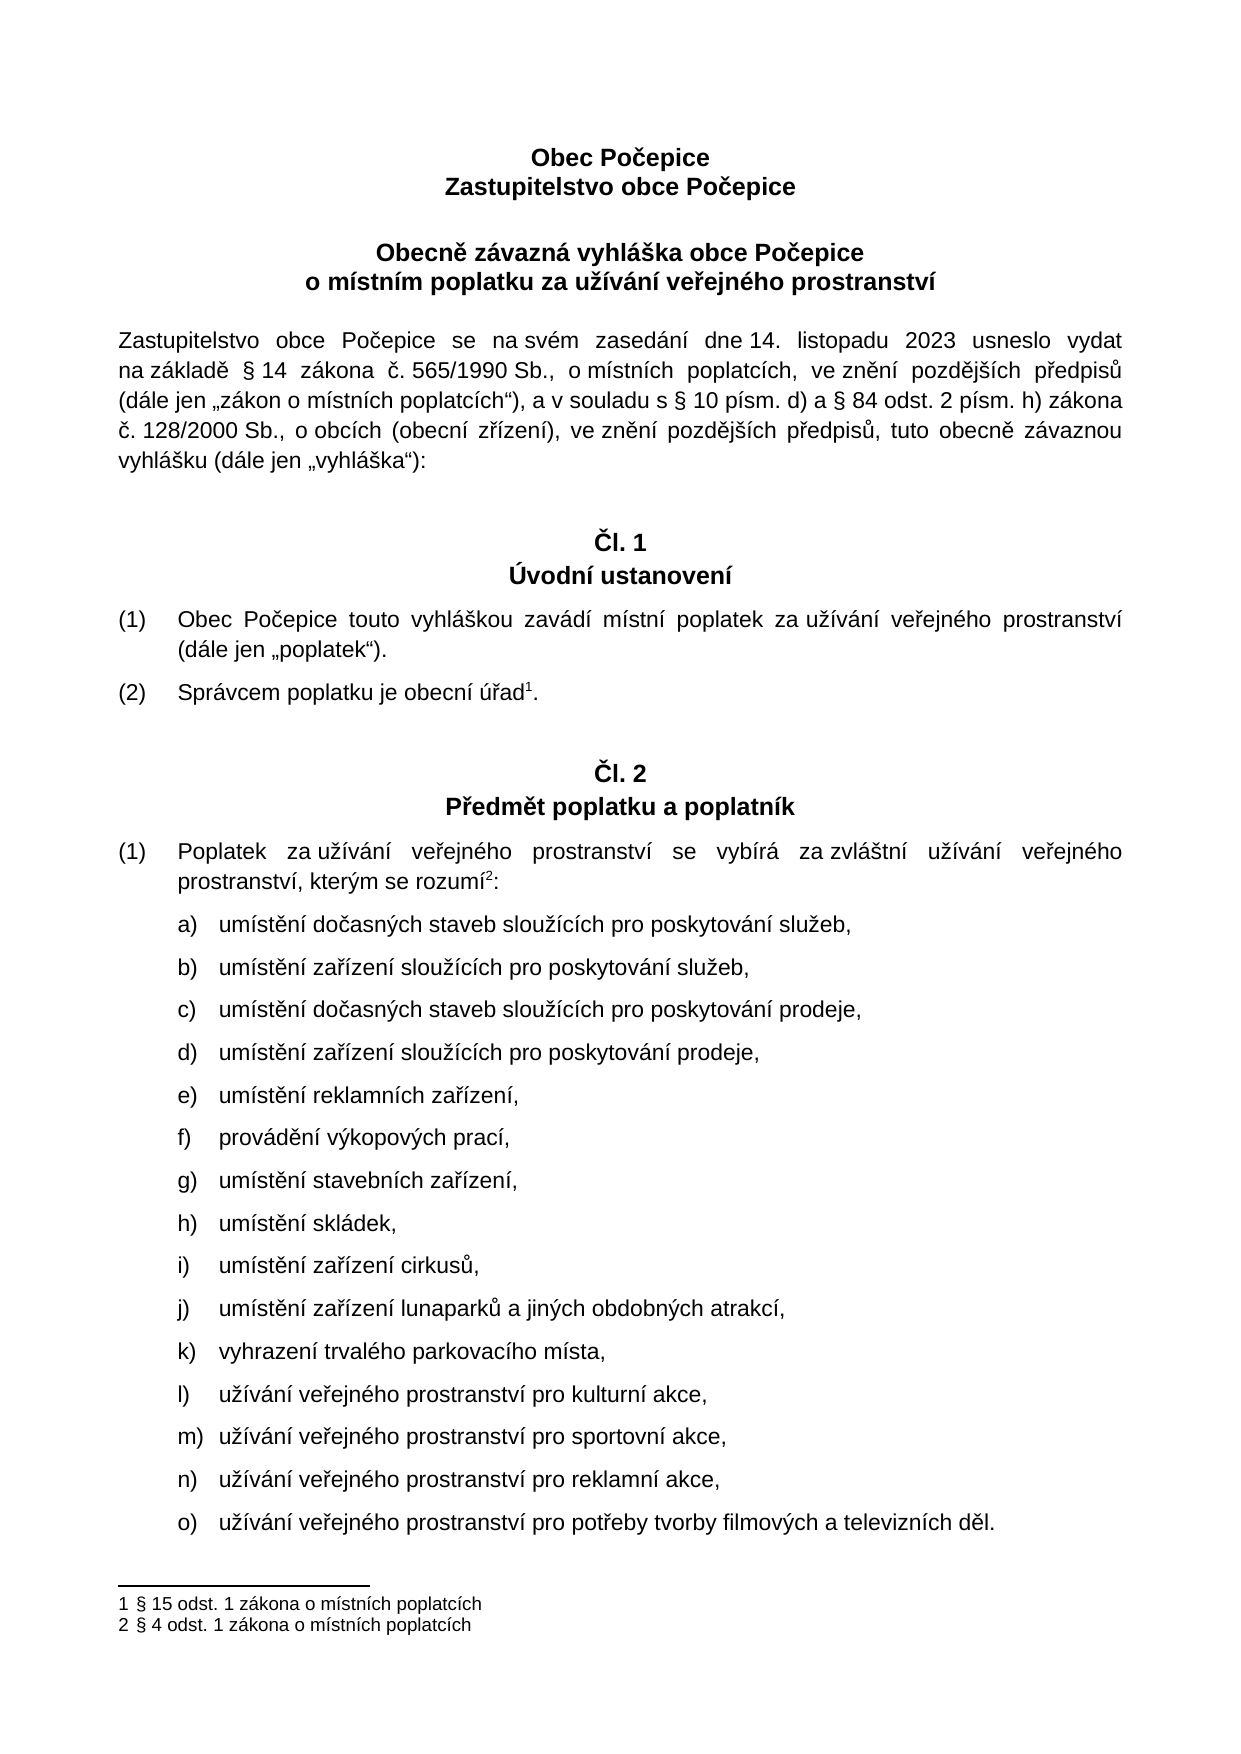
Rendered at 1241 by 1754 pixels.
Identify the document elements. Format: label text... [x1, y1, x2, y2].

list umístění skládek, [177, 1210, 1122, 1236]
list umístění zařízení lunaparků a jiných obdobných atrakcí, [177, 1295, 1122, 1322]
list umístění stavebních zařízení, [177, 1167, 1122, 1193]
list § 15 odst. 1 zákona o místních poplatcích [118, 1592, 1122, 1614]
list umístění dočasných staveb sloužících pro poskytování prodeje, [177, 996, 1122, 1023]
list umístění zařízení cirkusů, [177, 1252, 1122, 1279]
list umístění zařízení sloužících pro poskytování služeb, [177, 953, 1122, 980]
list užívání veřejného prostranství pro sportovní akce, [177, 1423, 1122, 1450]
list užívání veřejného prostranství pro potřeby tvorby filmových a televizních děl. [177, 1509, 1122, 1535]
subtitle Čl. 2 Předmět poplatku a poplatník [118, 759, 1122, 821]
list Správcem poplatku je obecní úřad. [118, 679, 1122, 706]
list užívání veřejného prostranství pro kulturní akce, [177, 1381, 1122, 1407]
list umístění dočasných staveb sloužících pro poskytování služeb, [177, 911, 1122, 937]
list umístění zařízení sloužících pro poskytování prodeje, [177, 1039, 1122, 1065]
list užívání veřejného prostranství pro reklamní akce, [177, 1466, 1122, 1492]
list § 4 odst. 1 zákona o místních poplatcích [118, 1614, 1122, 1635]
list Obec Počepice touto vyhláškou zavádí místní poplatek za užívání veřejného prostranství (dále jen „poplatek“). [118, 606, 1122, 663]
list Poplatek za užívání veřejného prostranství se vybírá za zvláštní užívání veřejného prostranství, kterým se rozumí: [118, 838, 1122, 894]
list vyhrazení trvalého parkovacího místa, [177, 1338, 1122, 1364]
list provádění výkopových prací, [177, 1124, 1122, 1151]
title Obec Počepice Zastupitelstvo obce Počepice [118, 143, 1122, 201]
text Zastupitelstvo obce Počepice se na svém zasedání dne 14. listopadu 2023 usneslo vydat na základě § 14 zákona č. 565/1990 Sb., o místních poplatcích, ve znění pozdějších předpisů (dále jen „zákon o místních poplatcích“), a v souladu s § 10 písm. d) a § 84 odst. 2 písm. h) zákona č. 128/2000 Sb., o obcích (obecní zřízení), ve znění pozdějších předpisů, tuto obecně závaznou vyhlášku (dále jen „vyhláška“): [118, 327, 1122, 474]
subtitle Čl. 1 Úvodní ustanovení [118, 528, 1122, 589]
list umístění reklamních zařízení, [177, 1082, 1122, 1108]
subtitle Obecně závazná vyhláška obce Počepice o místním poplatku za užívání veřejného prostranství [118, 238, 1122, 295]
